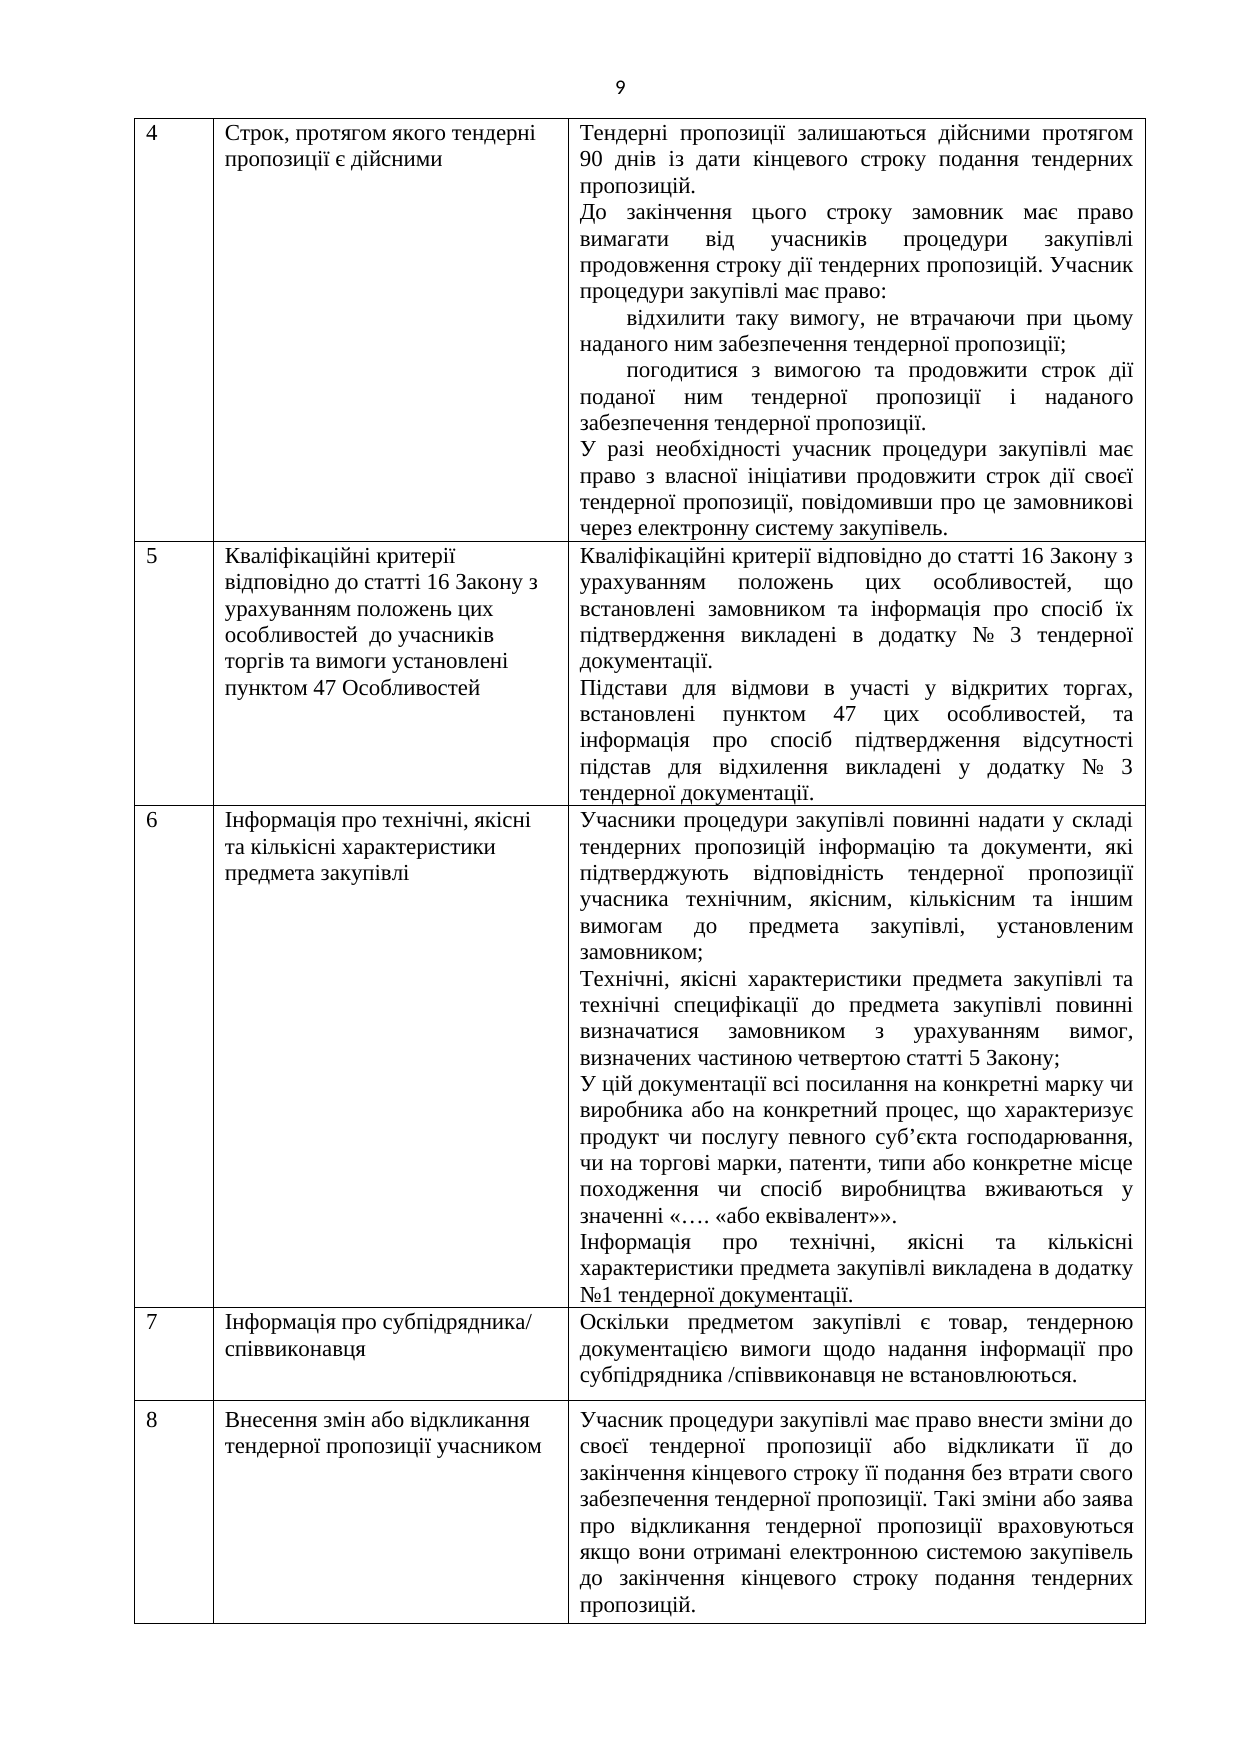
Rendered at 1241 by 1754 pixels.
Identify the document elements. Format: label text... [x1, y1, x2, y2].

table_cell 4 [135, 119, 213, 541]
table_cell Кваліфікаційні критерії відповідно до статті 16 Закону з урахуванням положень цих особливостей до учасників торгів та вимоги установлені пунктом 47 Особливостей [214, 542, 568, 805]
table_cell 5 [135, 542, 213, 805]
table_cell Оскільки предметом закупівлі є товар, тендерною документацією вимоги щодо надання інформації про субпідрядника /співвиконавця не встановлюються. [569, 1308, 1145, 1399]
table_cell 8 [135, 1401, 213, 1623]
table_cell Строк, протягом якого тендерні пропозиції є дійсними [214, 119, 568, 541]
table_cell Учасник процедури закупівлі має право внести зміни до своєї тендерної пропозиції або відкликати її до закінчення кінцевого строку її подання без втрати свого забезпечення тендерної пропозиції. Такі зміни або заява про відкликання тендерної пропозиції враховуються якщо вони отримані електронною системою закупівель до закінчення кінцевого строку подання тендерних пропозицій. [569, 1401, 1145, 1623]
table_cell 7 [135, 1308, 213, 1399]
table_cell Інформація про субпідрядника/ співвиконавця [214, 1308, 568, 1399]
table_cell Учасники процедури закупівлі повинні надати у складі тендерних пропозицій інформацію та документи, які підтверджують відповідність тендерної пропозиції учасника технічним, якісним, кількісним та іншим вимогам до предмета закупівлі, установленим замовником; Технічні, якісні характеристики предмета закупівлі та технічні специфікації до предмета закупівлі повинні визначатися замовником з урахуванням вимог, визначених частиною четвертою статті 5 Закону; У цій документації всі посилання на конкретні марку чи виробника або на конкретний процес, що характеризує продукт чи послугу певного суб’єкта господарювання, чи на торгові марки, патенти, типи або конкретне місце походження чи спосіб виробництва вживаються у значенні «…. «або еквівалент»». Інформація про технічні, якісні та кількісні характеристики предмета закупівлі викладена в додатку №1 тендерної документації. [569, 806, 1145, 1307]
table_cell 6 [135, 806, 213, 1307]
table_cell Інформація про технічні, якісні та кількісні характеристики предмета закупівлі [214, 806, 568, 1307]
table_cell Внесення змін або відкликання тендерної пропозиції учасником [214, 1401, 568, 1623]
